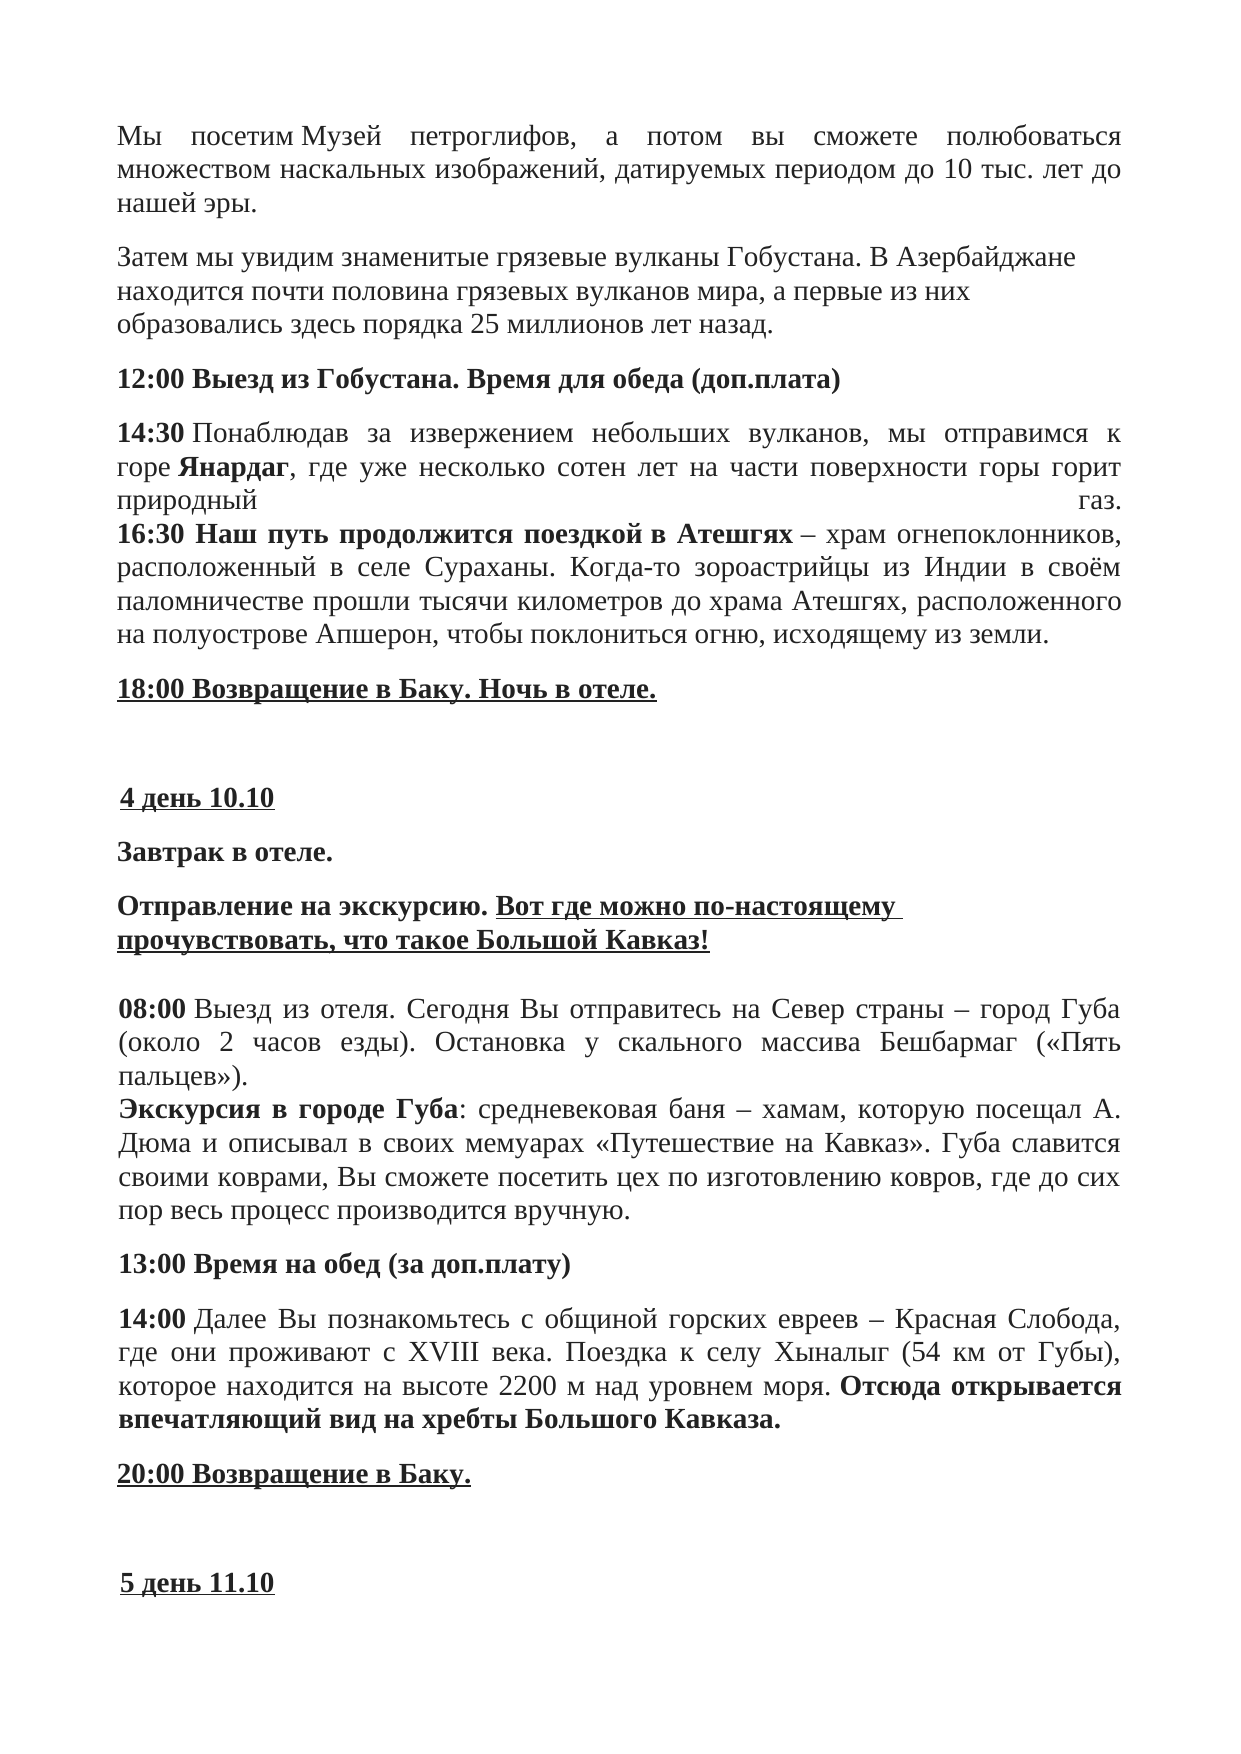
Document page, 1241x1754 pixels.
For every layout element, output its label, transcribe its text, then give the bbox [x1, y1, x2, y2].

text 18:00 Возвращение в Баку. Ночь в отеле. [117, 671, 1122, 704]
text Отправление на экскурсию. Вот где можно по-настоящему прочувствовать, что такое Большой Кавказ! [117, 888, 1122, 956]
text 5 день 11.10 [120, 1565, 1122, 1598]
text 13:00 Время на обед (за доп.плату) [118, 1247, 1122, 1280]
text Мы посетим Музей петроглифов, а потом вы сможете полюбоваться множеством наскальных изображений, датируемых периодом до 10 тыс. лет до нашей эры. [117, 118, 1122, 219]
text 08:00 Выезд из отеля. Сегодня Вы отправитесь на Север страны – город Губа (около 2 часов езды). Остановка у скального массива Бешбармаг («Пять пальцев»). Экскурсия в городе Губа: средневековая баня – хамам, которую посещал А. Дюма и описывал в своих мемуарах «Путешествие на Кавказ». Губа славится своими коврами, Вы сможете посетить цех по изготовлению ковров, где до сих пор весь процесс производится вручную. [118, 991, 1122, 1226]
text 14:00 Далее Вы познакомьтесь с общиной горских евреев – Красная Слобода, где они проживают с XVIII века. Поездка к селу Хыналыг (54 км от Губы), которое находится на высоте 2200 м над уровнем моря. Отсюда открывается впечатляющий вид на хребты Большого Кавказа. [118, 1301, 1122, 1435]
text 4 день 10.10 [120, 780, 1122, 813]
text Затем мы увидим знаменитые грязевые вулканы Гобустана. В Азербайджане находится почти половина грязевых вулканов мира, а первые из них образовались здесь порядка 25 миллионов лет назад. [117, 239, 1122, 340]
text 14:30 Понаблюдав за извержением небольших вулканов, мы отправимся к горе Янардаг, где уже несколько сотен лет на части поверхности горы горит природный газ. 16:30 Наш путь продолжится поездкой в Атешгях – храм огнепоклонников, расположенный в селе Сураханы. Когда-то зороастрийцы из Индии в своём паломничестве прошли тысячи километров до храма Атешгях, расположенного на полуострове Апшерон, чтобы поклониться огню, исходящему из земли. [117, 415, 1122, 650]
text 20:00 Возвращение в Баку. [117, 1456, 1122, 1489]
text 12:00 Выезд из Гобустана. Время для обеда (доп.плата) [117, 361, 1122, 394]
text Завтрак в отеле. [117, 834, 1122, 868]
